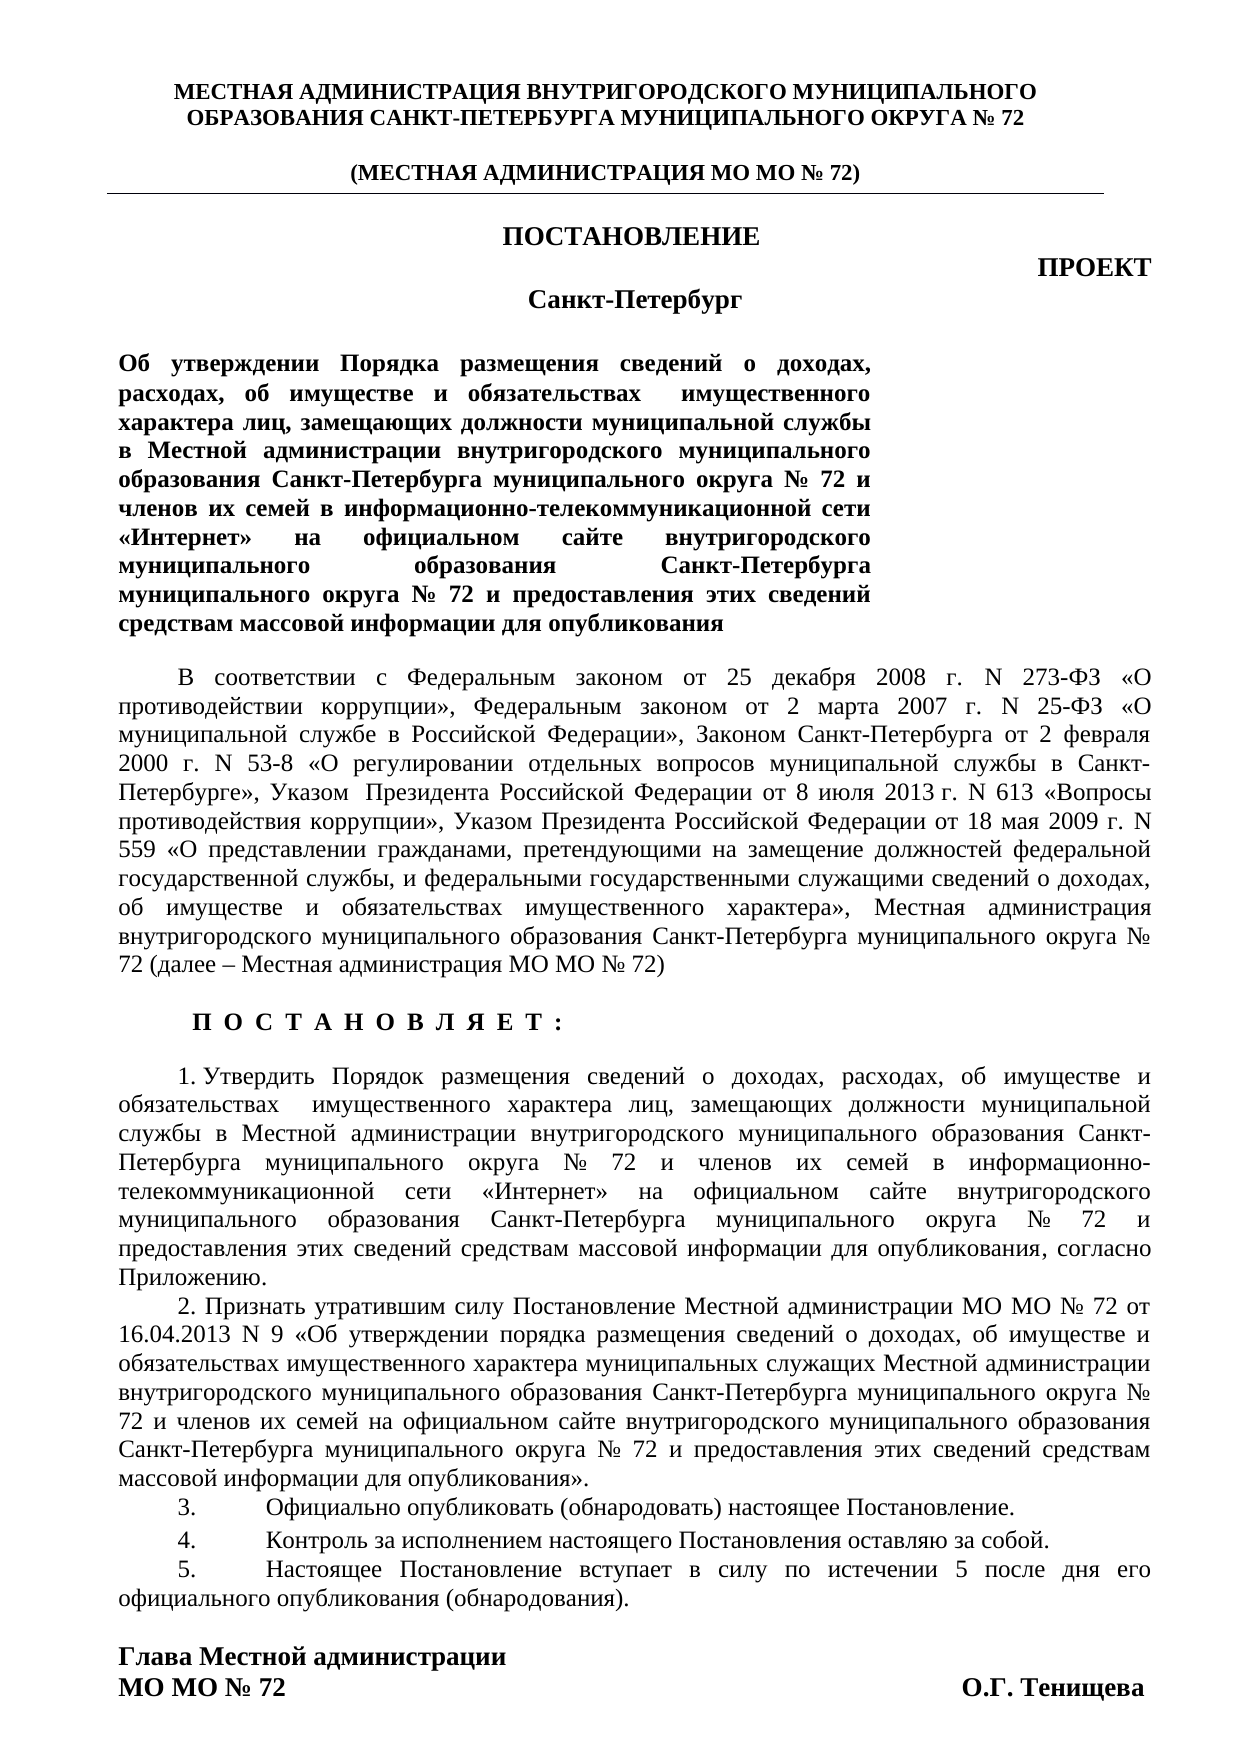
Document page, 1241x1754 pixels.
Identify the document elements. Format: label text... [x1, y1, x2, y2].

list Контроль за исполнением настоящего Постановления оставляю за собой. [118, 1525, 1152, 1554]
text ПРОЕКТ [118, 252, 1152, 283]
text 2. Признать утратившим силу Постановление Местной администрации МО МО № 72 от 16.04.2013 N 9 «Об утверждении порядка размещения сведений о доходах, об имуществе и обязательствах имущественного характера муниципальных служащих Местной администрации внутригородского муниципального образования Санкт-Петербурга муниципального округа № 72 и членов их семей на официальном сайте внутригородского муниципального образования Санкт-Петербурга муниципального округа № 72 и предоставления этих сведений средствам массовой информации для опубликования». [118, 1291, 1152, 1492]
list Настоящее Постановление вступает в силу по истечении 5 после дня его официального опубликования (обнародования). [118, 1554, 1152, 1611]
subtitle В соответствии с Федеральным законом от 25 декабря 2008 г. N 273-ФЗ «О противодействии коррупции», Федеральным законом от 2 марта 2007 г. N 25-ФЗ «О муниципальной службе в Российской Федерации», Законом Санкт-Петербурга от 2 февраля 2000 г. N 53-8 «О регулировании отдельных вопросов муниципальной службы в Санкт-Петербурге», Указом Президента Российской Федерации от 8 июля 2013 г. N 613 «Вопросы противодействия коррупции», Указом Президента Российской Федерации от 18 мая 2009 г. N 559 «О представлении гражданами, претендующими на замещение должностей федеральной государственной службы, и федеральными государственными служащими сведений о доходах, об имуществе и обязательствах имущественного характера», Местная администрация внутригородского муниципального образования Санкт-Петербурга муниципального округа № 72 (далее – Местная администрация МО МО № 72) [118, 662, 1152, 978]
list Официально опубликовать (обнародовать) настоящее Постановление. [118, 1492, 1152, 1521]
text ПОСТАНОВЛЕНИЕ [118, 220, 1152, 252]
text 1. Утвердить Порядок размещения сведений о доходах, расходах, об имуществе и обязательствах имущественного характера лиц, замещающих должности муниципальной службы в Местной администрации внутригородского муниципального образования Санкт-Петербурга муниципального округа № 72 и членов их семей в информационно-телекоммуникационной сети «Интернет» на официальном сайте внутригородского муниципального образования Санкт-Петербурга муниципального округа № 72 и предоставления этих сведений средствам массовой информации для опубликования, согласно Приложению. [118, 1061, 1152, 1291]
table_header МЕСТНАЯ АДМИНИСТРАЦИЯ ВНУТРИГОРОДСКОГО МУНИЦИПАЛЬНОГО ОБРАЗОВАНИЯ САНКТ-ПЕТЕРБУРГА МУНИЦИПАЛЬНОГО ОКРУГА № 72 (МЕСТНАЯ АДМИНИСТРАЦИЯ МО МО № 72) [107, 78, 1104, 193]
text Санкт-Петербург [118, 283, 1152, 314]
text МО МО № 72 О.Г. Тенищева [118, 1671, 1152, 1702]
text Глава Местной администрации [118, 1640, 1152, 1671]
text ПОСТАНОВЛЯЕТ: [118, 1007, 1152, 1036]
title Об утверждении Порядка размещения сведений о доходах, расходах, об имуществе и обязательствах имущественного характера лиц, замещающих должности муниципальной службы в Местной администрации внутригородского муниципального образования Санкт-Петербурга муниципального округа № 72 и членов их семей в информационно-телекоммуникационной сети «Интернет» на официальном сайте внутригородского муниципального образования Санкт-Петербурга муниципального округа № 72 и предоставления этих сведений средствам массовой информации для опубликования [118, 347, 871, 637]
